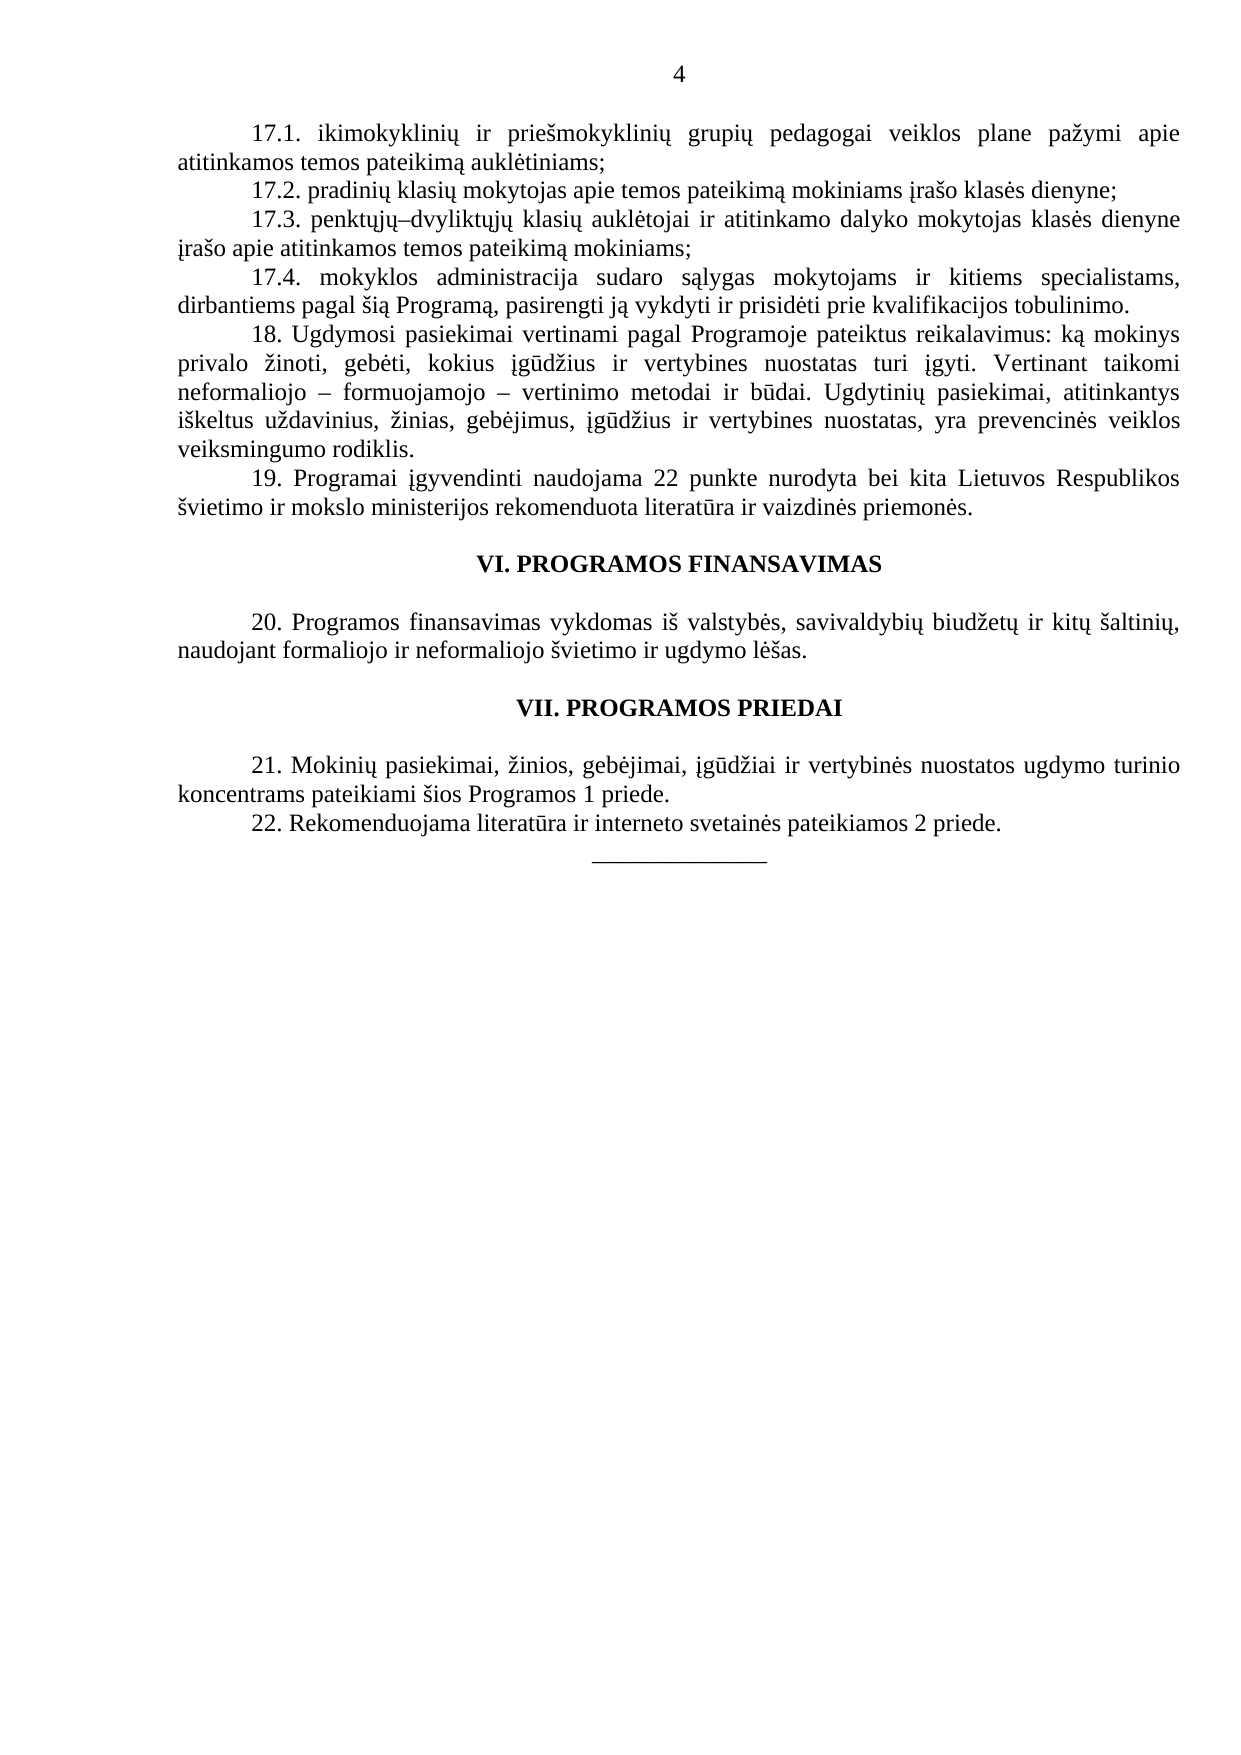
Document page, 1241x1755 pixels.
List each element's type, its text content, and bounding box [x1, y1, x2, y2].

text 20. Programos finansavimas vykdomas iš valstybės, savivaldybių biudžetų ir kitų šaltinių, naudojant formaliojo ir neformaliojo švietimo ir ugdymo lėšas. [177, 607, 1181, 664]
text 17.1. ikimokyklinių ir priešmokyklinių grupių pedagogai veiklos plane pažymi apie atitinkamos temos pateikimą auklėtiniams; [177, 118, 1181, 176]
text ______________ [177, 837, 1181, 866]
text 17.4. mokyklos administracija sudaro sąlygas mokytojams ir kitiems specialistams, dirbantiems pagal šią Programą, pasirengti ją vykdyti ir prisidėti prie kvalifikacijos tobulinimo. [177, 262, 1181, 319]
text VII. PROGRAMOS PRIEDAI [177, 693, 1181, 722]
text VI. PROGRAMOS FINANSAVIMAS [177, 549, 1181, 578]
text 18. Ugdymosi pasiekimai vertinami pagal Programoje pateiktus reikalavimus: ką mokinys privalo žinoti, gebėti, kokius įgūdžius ir vertybines nuostatas turi įgyti. Vertinant taikomi neformaliojo – formuojamojo – vertinimo metodai ir būdai. Ugdytinių pasiekimai, atitinkantys iškeltus uždavinius, žinias, gebėjimus, įgūdžius ir vertybines nuostatas, yra prevencinės veiklos veiksmingumo rodiklis. [177, 319, 1181, 463]
text 19. Programai įgyvendinti naudojama 22 punkte nurodyta bei kita Lietuvos Respublikos švietimo ir mokslo ministerijos rekomenduota literatūra ir vaizdinės priemonės. [177, 463, 1181, 521]
text 17.2. pradinių klasių mokytojas apie temos pateikimą mokiniams įrašo klasės dienyne; [177, 176, 1181, 204]
text 17.3. penktųjų–dvyliktųjų klasių auklėtojai ir atitinkamo dalyko mokytojas klasės dienyne įrašo apie atitinkamos temos pateikimą mokiniams; [177, 204, 1181, 262]
text 22. Rekomenduojama literatūra ir interneto svetainės pateikiamos 2 priede. [177, 808, 1181, 837]
text 21. Mokinių pasiekimai, žinios, gebėjimai, įgūdžiai ir vertybinės nuostatos ugdymo turinio koncentrams pateikiami šios Programos 1 priede. [177, 751, 1181, 808]
